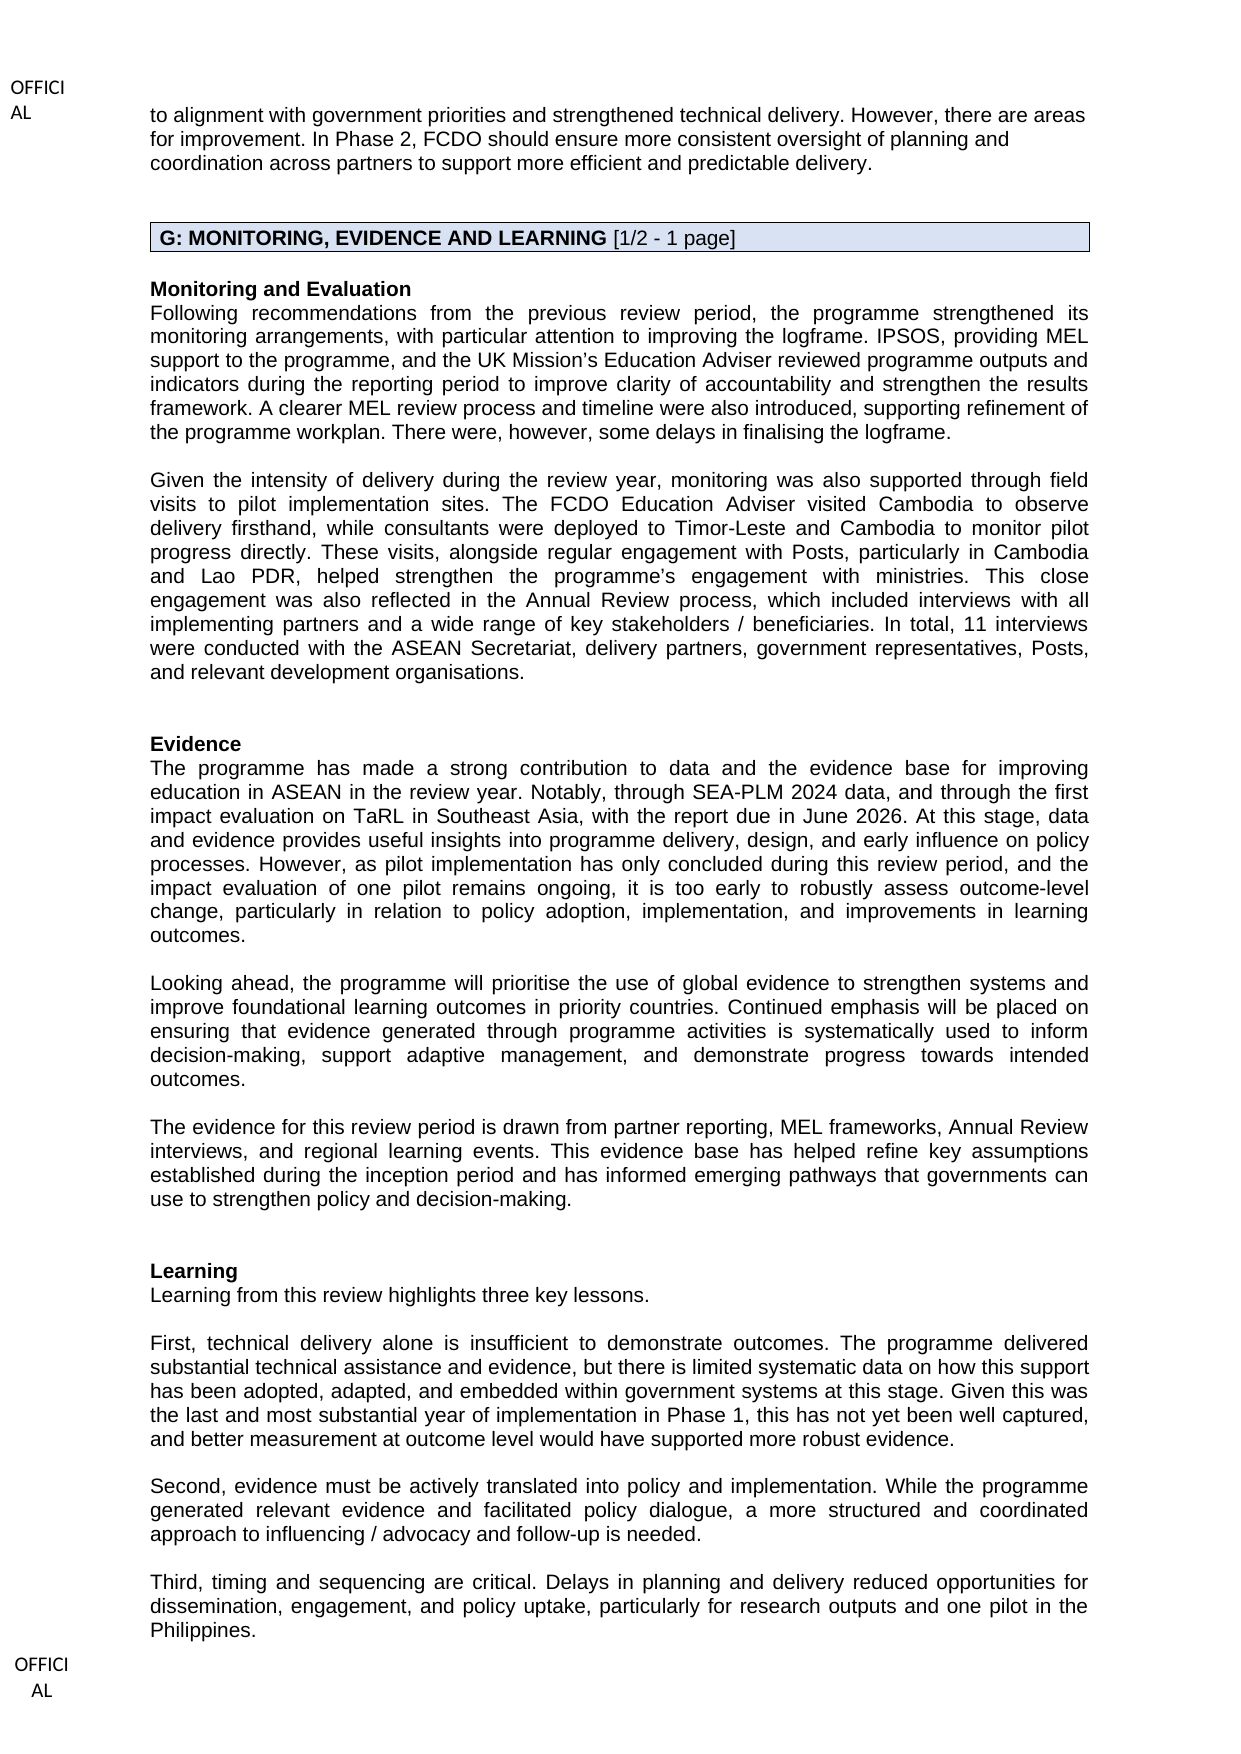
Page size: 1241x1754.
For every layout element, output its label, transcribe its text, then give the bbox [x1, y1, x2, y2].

text G: MONITORING, EVIDENCE AND LEARNING [1/2 - 1 page] [151, 223, 1089, 251]
text Evidence [150, 732, 1090, 756]
text Following recommendations from the previous review period, the programme strengthened its monitoring arrangements, with particular attention to improving the logframe. IPSOS, providing MEL support to the programme, and the UK Mission’s Education Adviser reviewed programme outputs and indicators during the reporting period to improve clarity of accountability and strengthen the results framework. A clearer MEL review process and timeline were also introduced, supporting refinement of the programme workplan. There were, however, some delays in finalising the logframe. [150, 300, 1090, 444]
text to alignment with government priorities and strengthened technical delivery. However, there are areas for improvement. In Phase 2, FCDO should ensure more consistent oversight of planning and coordination across partners to support more efficient and predictable delivery. [150, 102, 1090, 174]
text Third, timing and sequencing are critical. Delays in planning and delivery reduced opportunities for dissemination, engagement, and policy uptake, particularly for research outputs and one pilot in the Philippines. [150, 1570, 1090, 1642]
text Looking ahead, the programme will prioritise the use of global evidence to strengthen systems and improve foundational learning outcomes in priority countries. Continued emphasis will be placed on ensuring that evidence generated through programme activities is systematically used to inform decision-making, support adaptive management, and demonstrate progress towards intended outcomes. [150, 971, 1090, 1091]
text Learning [150, 1259, 1090, 1283]
text Learning from this review highlights three key lessons. [150, 1283, 1090, 1307]
text Second, evidence must be actively translated into policy and implementation. While the programme generated relevant evidence and facilitated policy dialogue, a more structured and coordinated approach to influencing / advocacy and follow-up is needed. [150, 1474, 1090, 1546]
text First, technical delivery alone is insufficient to demonstrate outcomes. The programme delivered substantial technical assistance and evidence, but there is limited systematic data on how this support has been adopted, adapted, and embedded within government systems at this stage. Given this was the last and most substantial year of implementation in Phase 1, this has not yet been well captured, and better measurement at outcome level would have supported more robust evidence. [150, 1331, 1090, 1450]
text The evidence for this review period is drawn from partner reporting, MEL frameworks, Annual Review interviews, and regional learning events. This evidence base has helped refine key assumptions established during the inception period and has informed emerging pathways that governments can use to strengthen policy and decision-making. [150, 1115, 1090, 1211]
text The programme has made a strong contribution to data and the evidence base for improving education in ASEAN in the review year. Notably, through SEA-PLM 2024 data, and through the first impact evaluation on TaRL in Southeast Asia, with the report due in June 2026. At this stage, data and evidence provides useful insights into programme delivery, design, and early influence on policy processes. However, as pilot implementation has only concluded during this review period, and the impact evaluation of one pilot remains ongoing, it is too early to robustly assess outcome-level change, particularly in relation to policy adoption, implementation, and improvements in learning outcomes. [150, 756, 1090, 947]
text Monitoring and Evaluation [150, 276, 1090, 300]
text Given the intensity of delivery during the review year, monitoring was also supported through field visits to pilot implementation sites. The FCDO Education Adviser visited Cambodia to observe delivery firsthand, while consultants were deployed to Timor-Leste and Cambodia to monitor pilot progress directly. These visits, alongside regular engagement with Posts, particularly in Cambodia and Lao PDR, helped strengthen the programme’s engagement with ministries. This close engagement was also reflected in the Annual Review process, which included interviews with all implementing partners and a wide range of key stakeholders / beneficiaries. In total, 11 interviews were conducted with the ASEAN Secretariat, delivery partners, government representatives, Posts, and relevant development organisations. [150, 468, 1090, 684]
